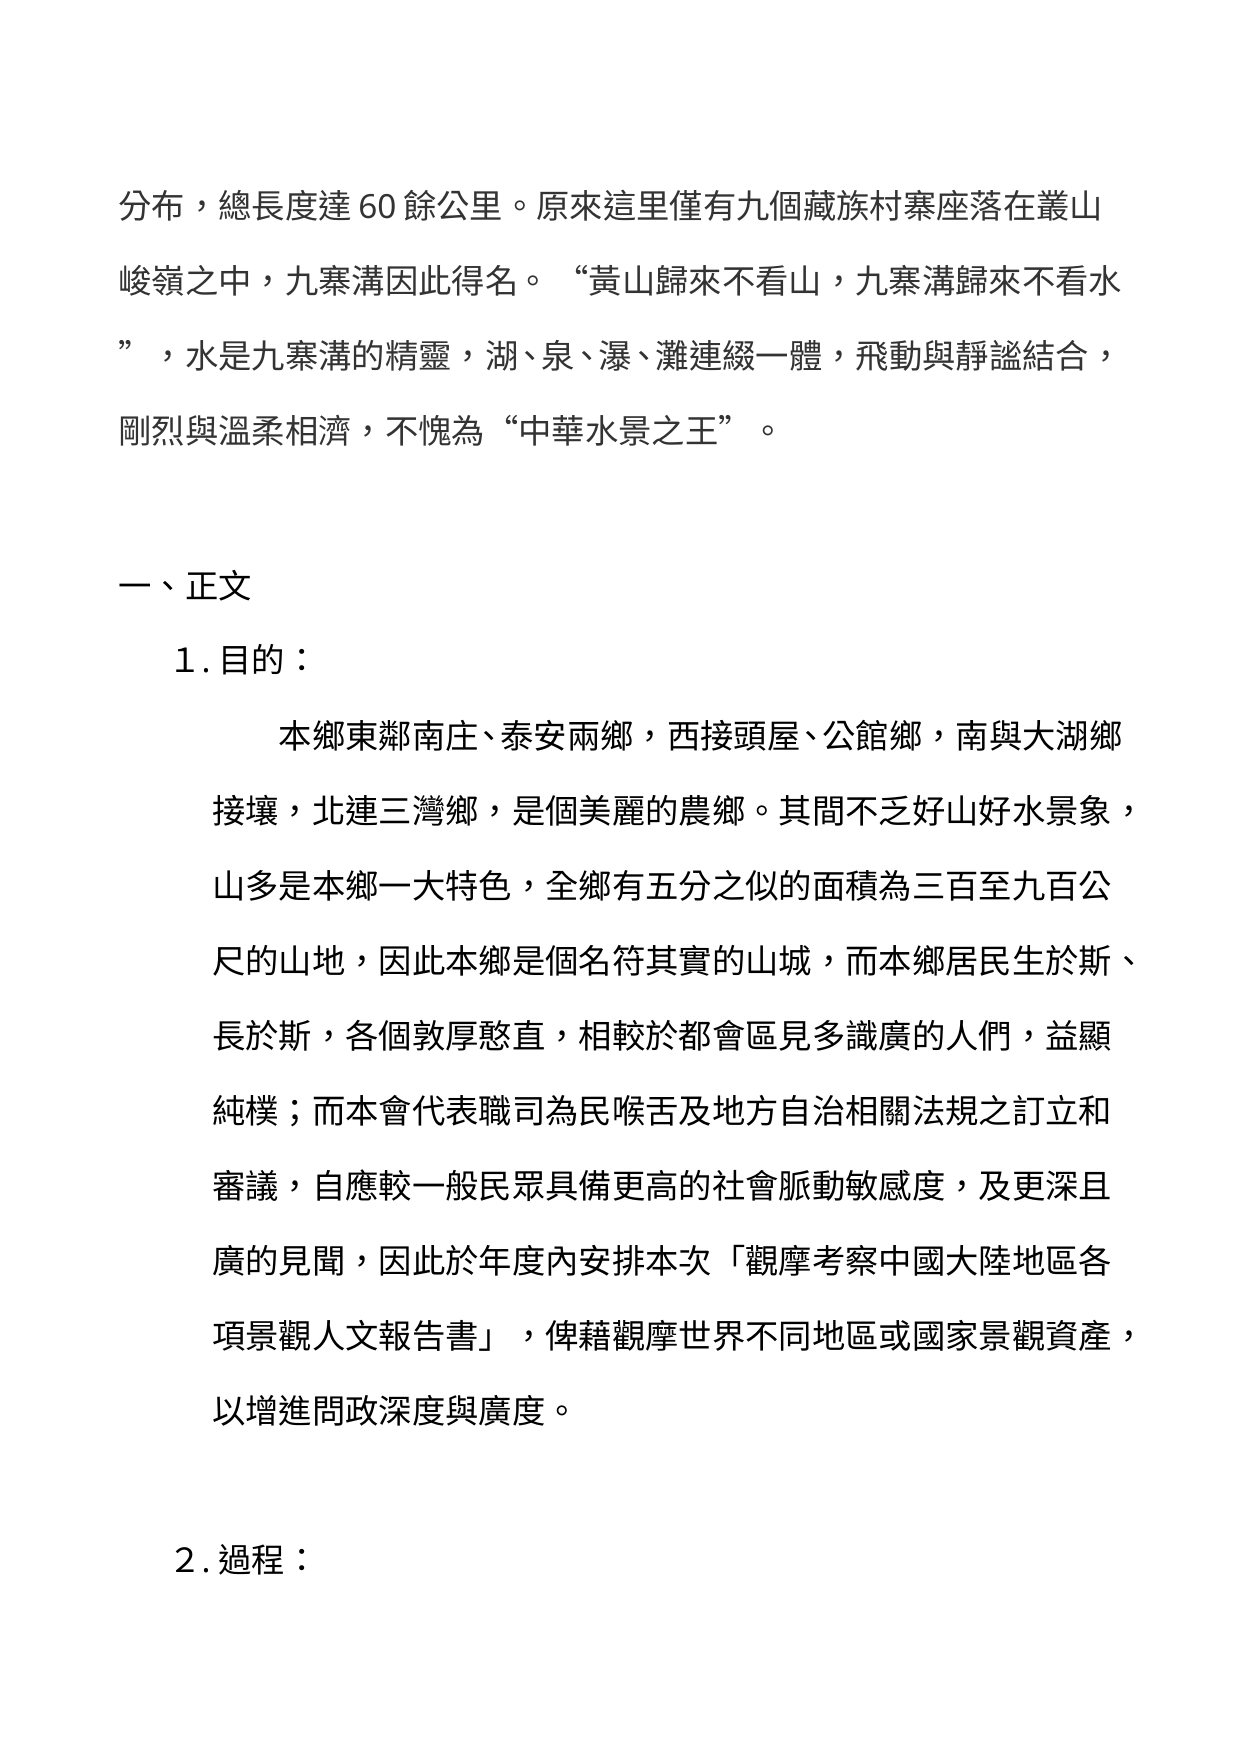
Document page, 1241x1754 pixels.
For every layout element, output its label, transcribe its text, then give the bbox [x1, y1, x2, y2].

table_header 分布，總長度達60餘公里。原來這里僅有九個藏族村寨座落在叢山峻嶺之中，九寨溝因此得名。 “黃山歸來不看山，九寨溝歸來不看水”，水是九寨溝的精靈，湖、泉、瀑、灘連綴一體，飛動與靜謐結合，剛烈與溫柔相濟，不愧為“中華水景之王”。 [114, 162, 1127, 471]
text 一、正文 [118, 546, 1122, 621]
text 本鄉東鄰南庄、泰安兩鄉，西接頭屋、公館鄉，南與大湖鄉接壤，北連三灣鄉，是個美麗的農鄉。其間不乏好山好水景象，山多是本鄉一大特色，全鄉有五分之似的面積為三百至九百公尺的山地，因此本鄉是個名符其實的山城，而本鄉居民生於斯、長於斯，各個敦厚憨直，相較於都會區見多識廣的人們，益顯純樸；而本會代表職司為民喉舌及地方自治相關法規之訂立和審議，自應較一般民眾具備更高的社會脈動敏感度，及更深且廣的見聞，因此於年度內安排本次「觀摩考察中國大陸地區各項景觀人文報告書」，俾藉觀摩世界不同地區或國家景觀資產，以增進問政深度與廣度。 [212, 696, 1122, 1446]
list 目的： [168, 621, 1122, 696]
list 過程： [168, 1521, 1122, 1596]
